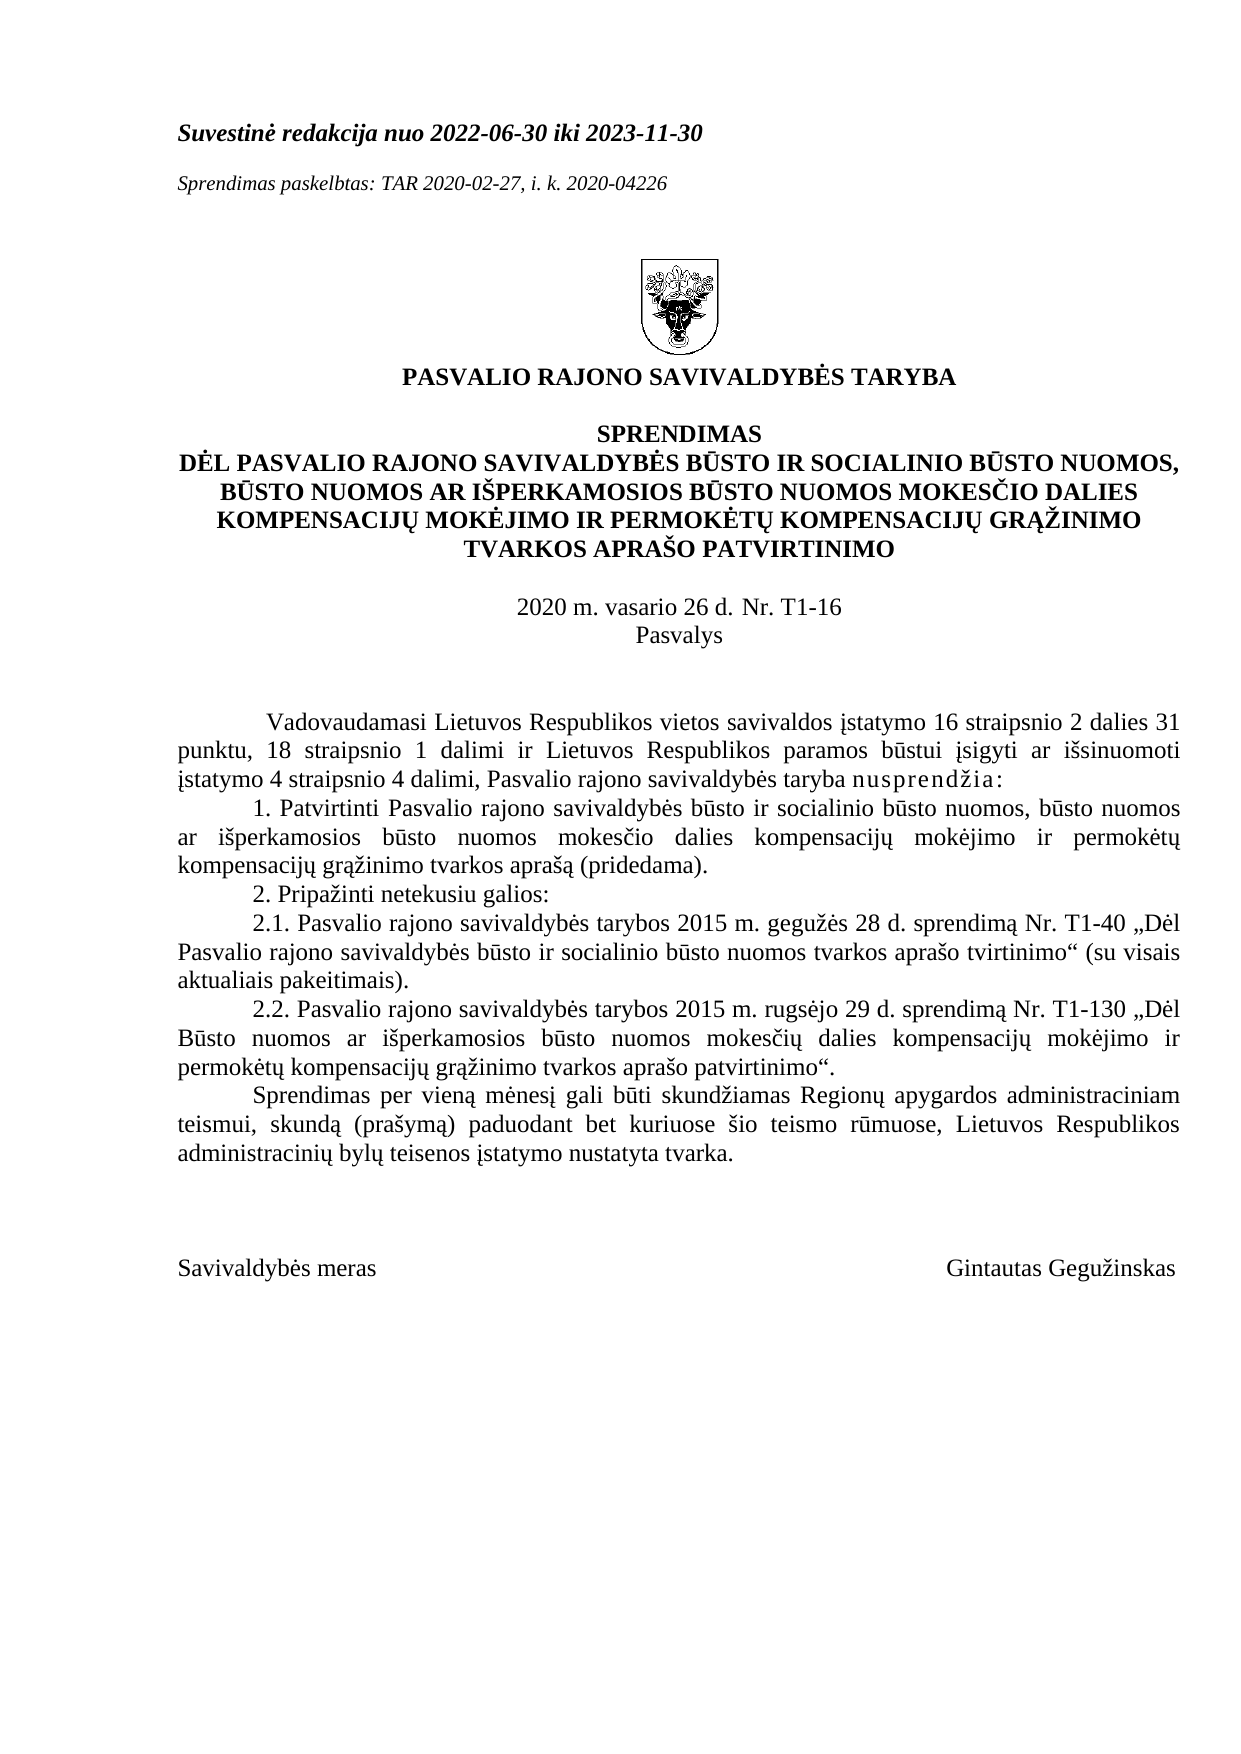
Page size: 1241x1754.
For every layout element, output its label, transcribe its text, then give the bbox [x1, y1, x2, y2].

text 1. Patvirtinti Pasvalio rajono savivaldybės būsto ir socialinio būsto nuomos, būsto nuomos ar išperkamosios būsto nuomos mokesčio dalies kompensacijų mokėjimo ir permokėtų kompensacijų grąžinimo tvarkos aprašą (pridedama). [177, 793, 1181, 879]
text Pasvalio rajono savivaldybės taryba [177, 362, 1181, 391]
text Sprendimas per vieną mėnesį gali būti skundžiamas Regionų apygardos administraciniam teismui, skundą (prašymą) paduodant bet kuriuose šio teismo rūmuose, Lietuvos Respublikos administracinių bylų teisenos įstatymo nustatyta tvarka. [177, 1081, 1181, 1167]
text Sprendimas [177, 419, 1181, 448]
text Vadovaudamasi Lietuvos Respublikos vietos savivaldos įstatymo 16 straipsnio 2 dalies 31 punktu, 18 straipsnio 1 dalimi ir Lietuvos Respublikos paramos būstui įsigyti ar išsinuomoti įstatymo 4 straipsnio 4 dalimi, Pasvalio rajono savivaldybės taryba nusprendžia: [177, 707, 1181, 793]
text 2020 m. vasario 26 d. Nr. T1-16 [177, 592, 1181, 621]
text Pasvalys [177, 621, 1181, 649]
text Dėl PASVALIO RAJONO SAVIVALDYBĖS BŪSTO IR SOCIALINIO BŪSTO NUOMOS, BŪSTO NUOMOS AR IŠPERKAMOSIOS BŪSTO NUOMOS MOKESČIO DALIES KOMPENSACIJŲ MOKĖJIMO IR PERMOKĖTŲ KOMPENSACIJŲ GRĄŽINIMO TVARKOS APRAŠO PATVIRTINIMO [177, 448, 1181, 563]
text 2.1. Pasvalio rajono savivaldybės tarybos 2015 m. gegužės 28 d. sprendimą Nr. T1-40 „Dėl Pasvalio rajono savivaldybės būsto ir socialinio būsto nuomos tvarkos aprašo tvirtinimo“ (su visais aktualiais pakeitimais). [177, 908, 1181, 994]
text 2.2. Pasvalio rajono savivaldybės tarybos 2015 m. rugsėjo 29 d. sprendimą Nr. T1-130 „Dėl Būsto nuomos ar išperkamosios būsto nuomos mokesčių dalies kompensacijų mokėjimo ir permokėtų kompensacijų grąžinimo tvarkos aprašo patvirtinimo“. [177, 994, 1181, 1081]
text 2. Pripažinti netekusiu galios: [177, 879, 1181, 908]
text Suvestinė redakcija nuo 2022-06-30 iki 2023-11-30 [177, 118, 1181, 147]
text Sprendimas paskelbtas: TAR 2020-02-27, i. k. 2020-04226 [177, 171, 1181, 195]
text Savivaldybės meras Gintautas Gegužinskas [177, 1253, 1181, 1282]
